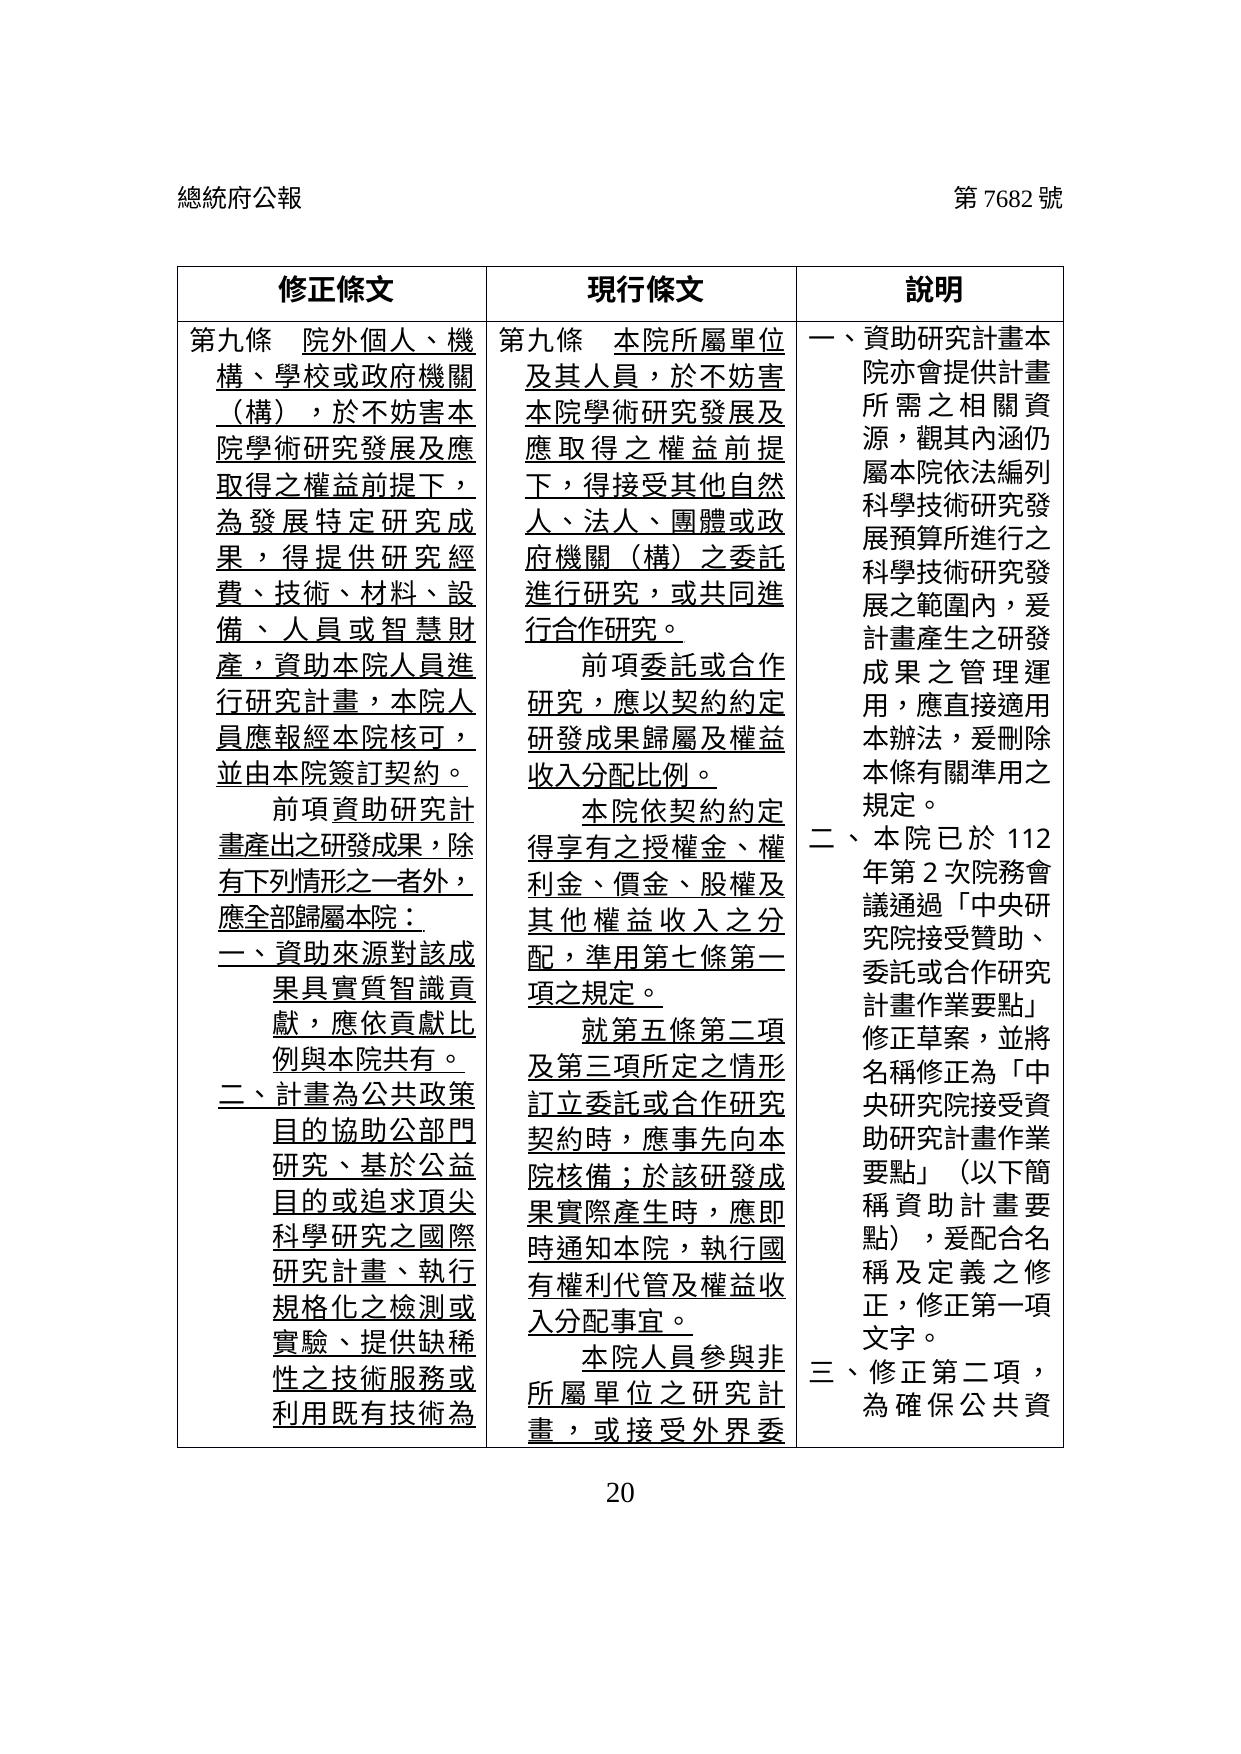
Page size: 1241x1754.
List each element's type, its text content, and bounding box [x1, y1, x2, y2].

table_header 修正條文 [178, 267, 486, 321]
table_cell 一、資助研究計畫本院亦會提供計畫所需之相關資源，觀其內涵仍屬本院依法編列科學技術研究發展預算所進行之科學技術研究發展之範圍內，爰計畫產生之研發成果之管理運用，應直接適用本辦法，爰刪除本條有關準用之規定。 二、本院已於112年第2次院務會議通過「中央研究院接受贊助、委託或合作研究計畫作業要點」修正草案，並將名稱修正為「中央研究院接受資助研究計畫作業要點」（以下簡稱資助計畫要點），爰配合名稱及定義之修正，修正第一項文字。 三、修正第二項，為確保公共資 [797, 322, 1063, 1447]
table_cell 第九條 本院所屬單位及其人員，於不妨害本院學術研究發展及應取得之權益前提下，得接受其他自然人、法人、團體或政府機關（構）之委託進行研究，或共同進行合作研究。 前項委託或合作研究，應以契約約定研發成果歸屬及權益收入分配比例。 本院依契約約定得享有之授權金、權利金、價金、股權及其他權益收入之分配，準用第七條第一項之規定。 就第五條第二項及第三項所定之情形訂立委託或合作研究契約時，應事先向本院核備；於該研發成果實際產生時，應即時通知本院，執行國有權利代管及權益收入分配事宜。 本院人員參與非所屬單位之研究計畫，或接受外界委 [487, 322, 796, 1447]
table_cell 第九條 院外個人、機構、學校或政府機關（構），於不妨害本院學術研究發展及應取得之權益前提下，為發展特定研究成果，得提供研究經費、技術、材料、設備、人員或智慧財產，資助本院人員進行研究計畫，本院人員應報經本院核可，並由本院簽訂契約。 前項資助研究計畫產出之研發成果，除有下列情形之一者外，應全部歸屬本院： 一、資助來源對該成果具實質智識貢獻，應依貢獻比例與本院共有。 二、計畫為公共政策目的協助公部門研究、基於公益目的或追求頂尖科學研究之國際研究計畫、執行規格化之檢測或實驗、提供缺稀性之技術服務或利用既有技術為 [178, 322, 486, 1447]
table_header 說明 [797, 267, 1063, 321]
table_header 現行條文 [487, 267, 796, 321]
